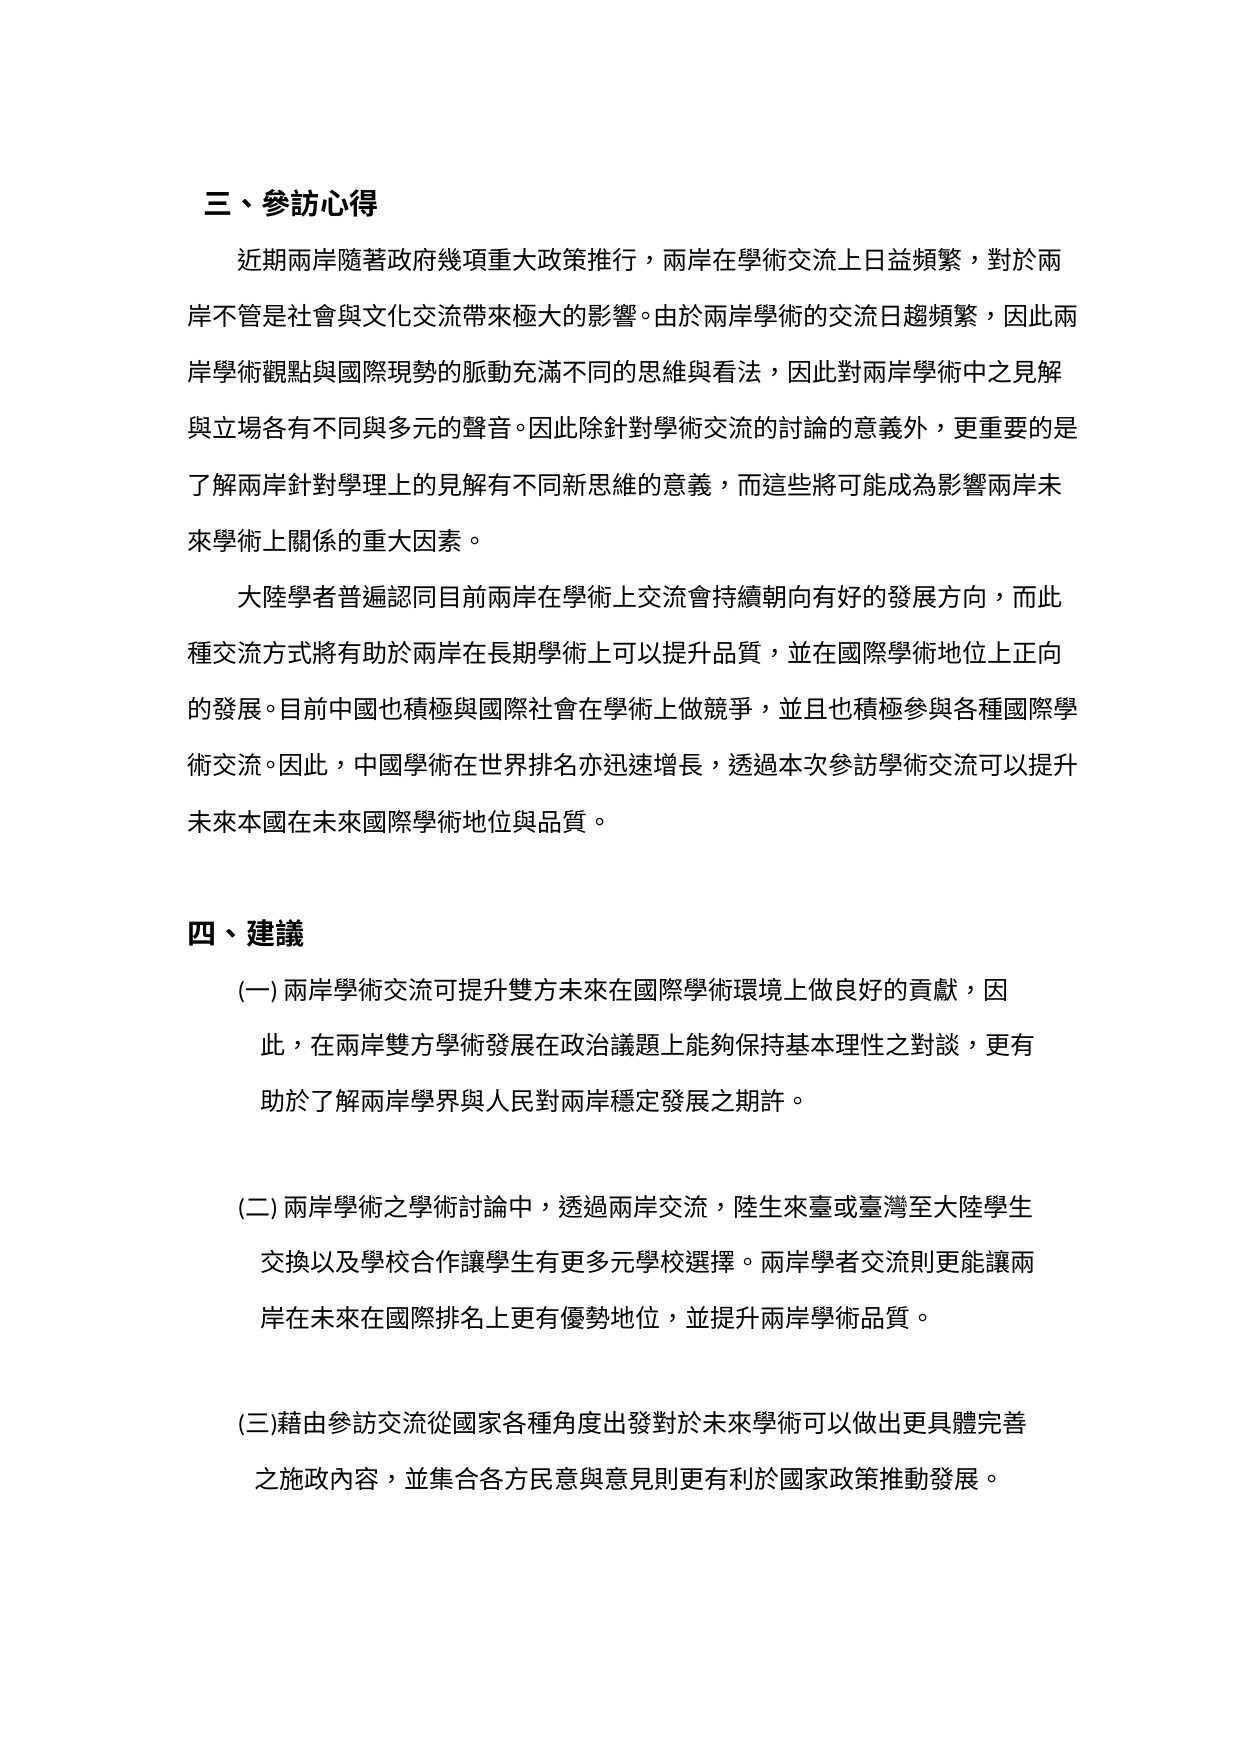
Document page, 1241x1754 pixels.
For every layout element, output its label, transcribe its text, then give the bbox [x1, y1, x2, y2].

text 近期兩岸隨著政府幾項重大政策推行，兩岸在學術交流上日益頻繁，對於兩岸不管是社會與文化交流帶來極大的影響。由於兩岸學術的交流日趨頻繁，因此兩岸學術觀點與國際現勢的脈動充滿不同的思維與看法，因此對兩岸學術中之見解與立場各有不同與多元的聲音。因此除針對學術交流的討論的意義外，更重要的是了解兩岸針對學理上的見解有不同新思維的意義，而這些將可能成為影響兩岸未來學術上關係的重大因素。 [187, 239, 1078, 558]
text 之施政內容，並集合各方民意與意見則更有利於國家政策推動發展。 [187, 1459, 1107, 1496]
text (二) 兩岸學術之學術討論中，透過兩岸交流，陸生來臺或臺灣至大陸學生 [187, 1186, 1107, 1224]
text 岸在未來在國際排名上更有優勢地位，並提升兩岸學術品質。 [187, 1298, 1107, 1335]
text (一) 兩岸學術交流可提升雙方未來在國際學術環境上做良好的貢獻，因 [187, 969, 1107, 1007]
text 四、建議 [187, 894, 1078, 969]
text 三、參訪心得 [203, 164, 1078, 239]
text 大陸學者普遍認同目前兩岸在學術上交流會持續朝向有好的發展方向，而此種交流方式將有助於兩岸在長期學術上可以提升品質，並在國際學術地位上正向的發展。目前中國也積極與國際社會在學術上做競爭，並且也積極參與各種國際學術交流。因此，中國學術在世界排名亦迅速增長，透過本次參訪學術交流可以提升未來本國在未來國際學術地位與品質。 [187, 576, 1078, 839]
text (三)藉由參訪交流從國家各種角度出發對於未來學術可以做出更具體完善 [187, 1403, 1107, 1441]
text 助於了解兩岸學界與人民對兩岸穩定發展之期許。 [187, 1081, 1107, 1118]
text 交換以及學校合作讓學生有更多元學校選擇。兩岸學者交流則更能讓兩 [187, 1242, 1107, 1279]
text 此，在兩岸雙方學術發展在政治議題上能夠保持基本理性之對談，更有 [187, 1025, 1107, 1063]
